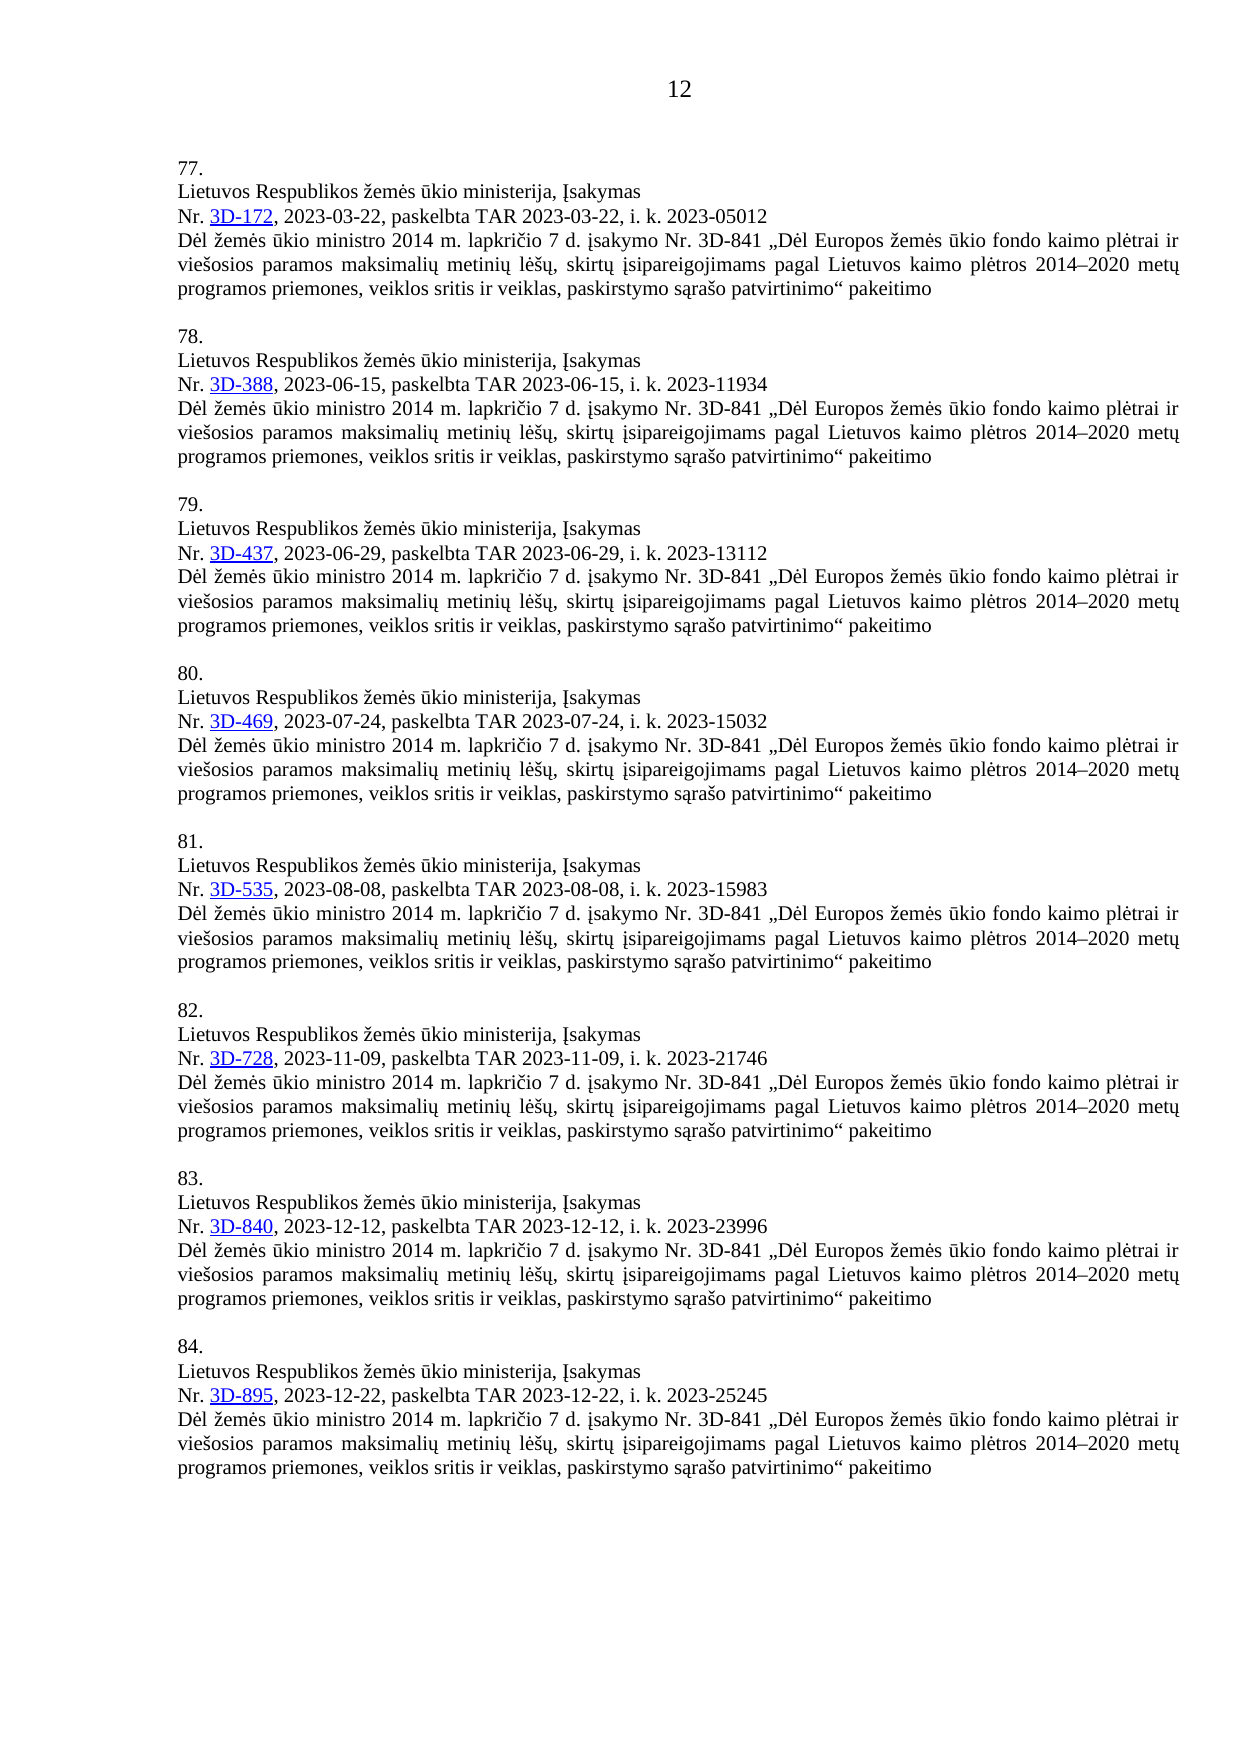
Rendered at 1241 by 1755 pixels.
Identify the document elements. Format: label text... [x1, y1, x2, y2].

text 77. [177, 155, 1181, 179]
text 84. [177, 1334, 1181, 1358]
text Dėl žemės ūkio ministro 2014 m. lapkričio 7 d. įsakymo Nr. 3D-841 „Dėl Europos žemės ūkio fondo kaimo plėtrai ir viešosios paramos maksimalių metinių lėšų, skirtų įsipareigojimams pagal Lietuvos kaimo plėtros 2014–2020 metų programos priemones, veiklos sritis ir veiklas, paskirstymo sąrašo patvirtinimo“ pakeitimo [177, 564, 1181, 637]
text Nr. 3D-840, 2023-12-12, paskelbta TAR 2023-12-12, i. k. 2023-23996 [177, 1214, 1181, 1238]
text Lietuvos Respublikos žemės ūkio ministerija, Įsakymas [177, 1190, 1181, 1214]
text Nr. 3D-895, 2023-12-22, paskelbta TAR 2023-12-22, i. k. 2023-25245 [177, 1383, 1181, 1407]
text Nr. 3D-172, 2023-03-22, paskelbta TAR 2023-03-22, i. k. 2023-05012 [177, 203, 1181, 228]
text Lietuvos Respublikos žemės ūkio ministerija, Įsakymas [177, 179, 1181, 203]
text Dėl žemės ūkio ministro 2014 m. lapkričio 7 d. įsakymo Nr. 3D-841 „Dėl Europos žemės ūkio fondo kaimo plėtrai ir viešosios paramos maksimalių metinių lėšų, skirtų įsipareigojimams pagal Lietuvos kaimo plėtros 2014–2020 metų programos priemones, veiklos sritis ir veiklas, paskirstymo sąrašo patvirtinimo“ pakeitimo [177, 1238, 1181, 1310]
text Dėl žemės ūkio ministro 2014 m. lapkričio 7 d. įsakymo Nr. 3D-841 „Dėl Europos žemės ūkio fondo kaimo plėtrai ir viešosios paramos maksimalių metinių lėšų, skirtų įsipareigojimams pagal Lietuvos kaimo plėtros 2014–2020 metų programos priemones, veiklos sritis ir veiklas, paskirstymo sąrašo patvirtinimo“ pakeitimo [177, 228, 1181, 300]
text 78. [177, 324, 1181, 348]
text Lietuvos Respublikos žemės ūkio ministerija, Įsakymas [177, 853, 1181, 877]
text Dėl žemės ūkio ministro 2014 m. lapkričio 7 d. įsakymo Nr. 3D-841 „Dėl Europos žemės ūkio fondo kaimo plėtrai ir viešosios paramos maksimalių metinių lėšų, skirtų įsipareigojimams pagal Lietuvos kaimo plėtros 2014–2020 metų programos priemones, veiklos sritis ir veiklas, paskirstymo sąrašo patvirtinimo“ pakeitimo [177, 733, 1181, 805]
text 80. [177, 661, 1181, 685]
text Nr. 3D-469, 2023-07-24, paskelbta TAR 2023-07-24, i. k. 2023-15032 [177, 709, 1181, 733]
text Dėl žemės ūkio ministro 2014 m. lapkričio 7 d. įsakymo Nr. 3D-841 „Dėl Europos žemės ūkio fondo kaimo plėtrai ir viešosios paramos maksimalių metinių lėšų, skirtų įsipareigojimams pagal Lietuvos kaimo plėtros 2014–2020 metų programos priemones, veiklos sritis ir veiklas, paskirstymo sąrašo patvirtinimo“ pakeitimo [177, 1070, 1181, 1142]
text Dėl žemės ūkio ministro 2014 m. lapkričio 7 d. įsakymo Nr. 3D-841 „Dėl Europos žemės ūkio fondo kaimo plėtrai ir viešosios paramos maksimalių metinių lėšų, skirtų įsipareigojimams pagal Lietuvos kaimo plėtros 2014–2020 metų programos priemones, veiklos sritis ir veiklas, paskirstymo sąrašo patvirtinimo“ pakeitimo [177, 1407, 1181, 1479]
text 82. [177, 998, 1181, 1022]
text 83. [177, 1166, 1181, 1190]
text 81. [177, 829, 1181, 853]
text Lietuvos Respublikos žemės ūkio ministerija, Įsakymas [177, 516, 1181, 540]
text Nr. 3D-728, 2023-11-09, paskelbta TAR 2023-11-09, i. k. 2023-21746 [177, 1046, 1181, 1070]
text Nr. 3D-388, 2023-06-15, paskelbta TAR 2023-06-15, i. k. 2023-11934 [177, 372, 1181, 396]
text Lietuvos Respublikos žemės ūkio ministerija, Įsakymas [177, 348, 1181, 372]
text Lietuvos Respublikos žemės ūkio ministerija, Įsakymas [177, 1358, 1181, 1383]
text Dėl žemės ūkio ministro 2014 m. lapkričio 7 d. įsakymo Nr. 3D-841 „Dėl Europos žemės ūkio fondo kaimo plėtrai ir viešosios paramos maksimalių metinių lėšų, skirtų įsipareigojimams pagal Lietuvos kaimo plėtros 2014–2020 metų programos priemones, veiklos sritis ir veiklas, paskirstymo sąrašo patvirtinimo“ pakeitimo [177, 901, 1181, 973]
text Lietuvos Respublikos žemės ūkio ministerija, Įsakymas [177, 1022, 1181, 1046]
text Nr. 3D-535, 2023-08-08, paskelbta TAR 2023-08-08, i. k. 2023-15983 [177, 877, 1181, 901]
text 79. [177, 492, 1181, 516]
text Dėl žemės ūkio ministro 2014 m. lapkričio 7 d. įsakymo Nr. 3D-841 „Dėl Europos žemės ūkio fondo kaimo plėtrai ir viešosios paramos maksimalių metinių lėšų, skirtų įsipareigojimams pagal Lietuvos kaimo plėtros 2014–2020 metų programos priemones, veiklos sritis ir veiklas, paskirstymo sąrašo patvirtinimo“ pakeitimo [177, 396, 1181, 468]
text Lietuvos Respublikos žemės ūkio ministerija, Įsakymas [177, 685, 1181, 709]
text Nr. 3D-437, 2023-06-29, paskelbta TAR 2023-06-29, i. k. 2023-13112 [177, 540, 1181, 564]
